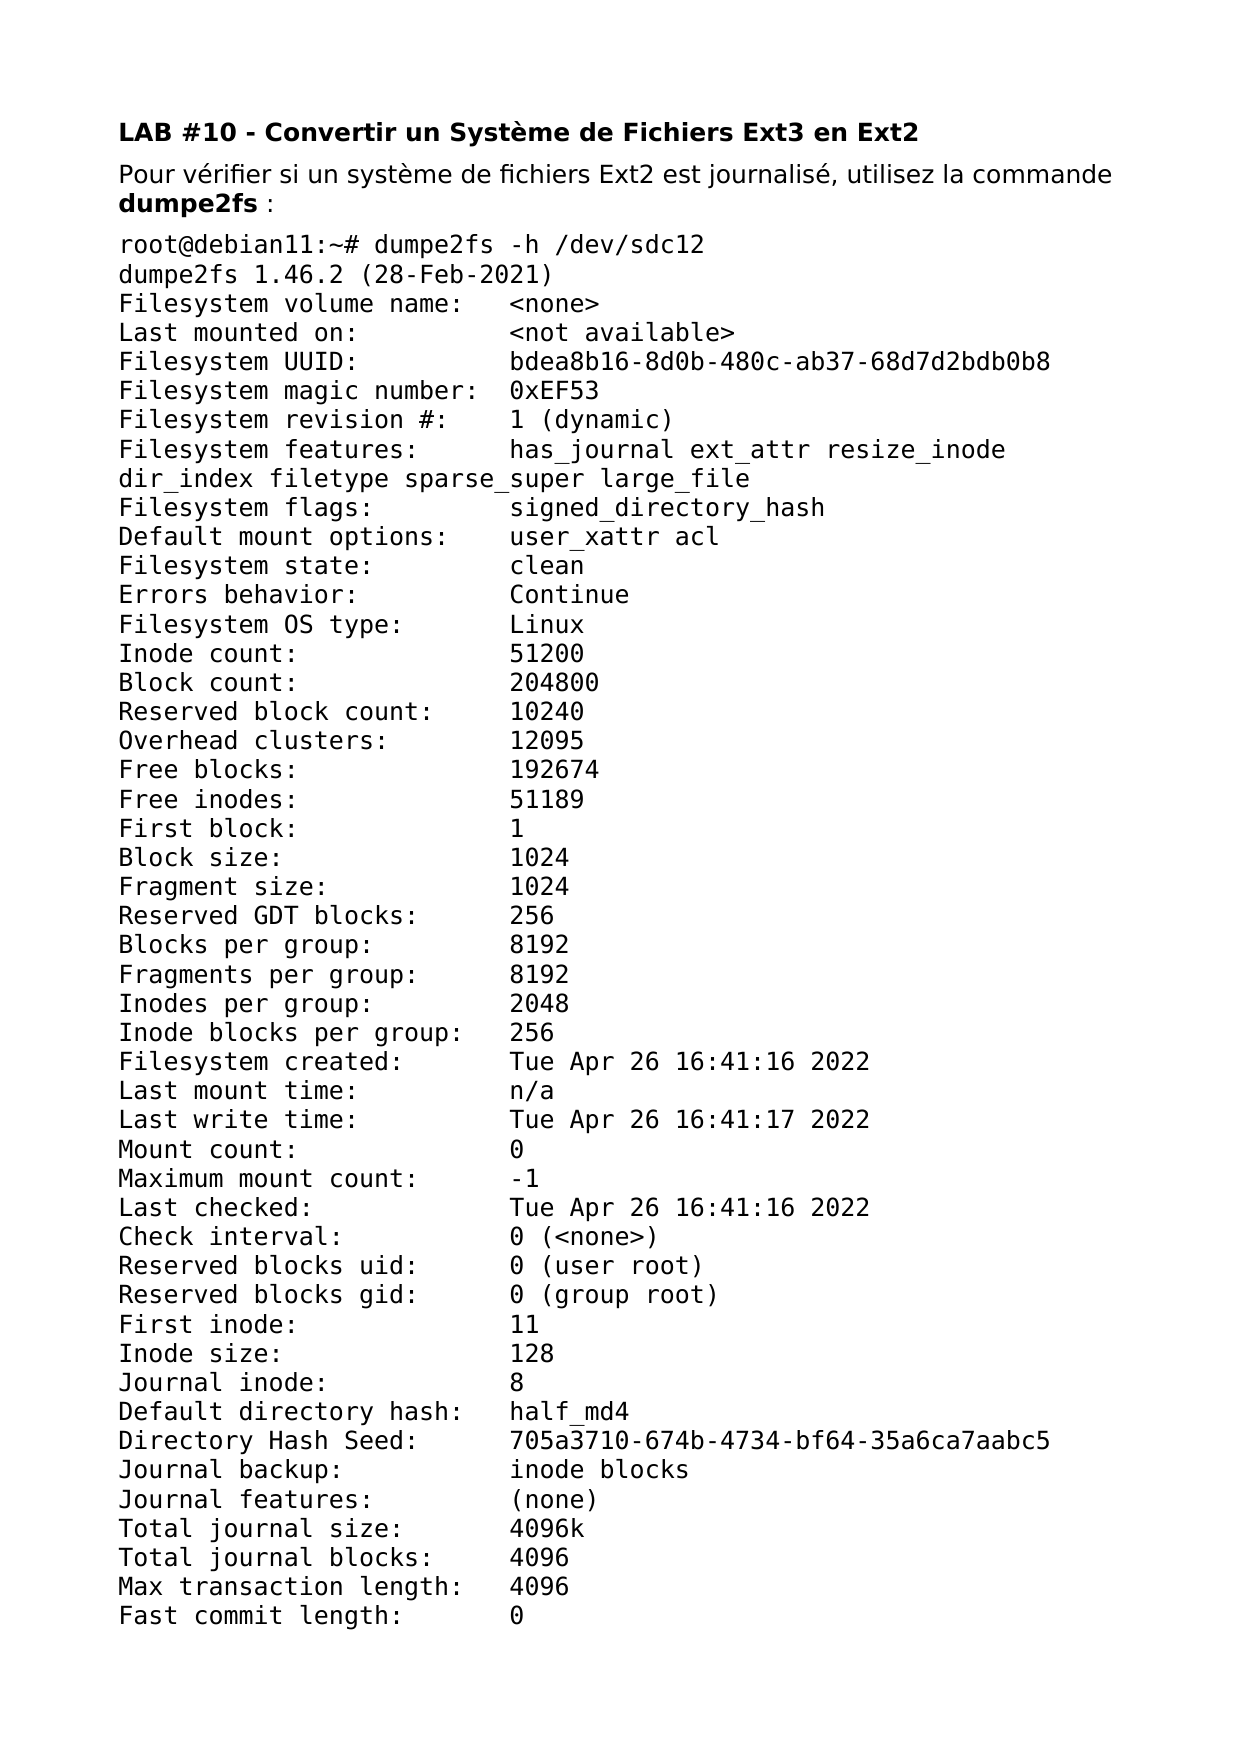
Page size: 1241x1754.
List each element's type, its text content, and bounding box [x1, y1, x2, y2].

text root@debian11:~# dumpe2fs -h /dev/sdc12 dumpe2fs 1.46.2 (28-Feb-2021) Filesystem volume name: <none> Last mounted on: <not available> Filesystem UUID: bdea8b16-8d0b-480c-ab37-68d7d2bdb0b8 Filesystem magic number: 0xEF53 Filesystem revision #: 1 (dynamic) Filesystem features: has_journal ext_attr resize_inode dir_index filetype sparse_super large_file Filesystem flags: signed_directory_hash Default mount options: user_xattr acl Filesystem state: clean Errors behavior: Continue Filesystem OS type: Linux Inode count: 51200 Block count: 204800 Reserved block count: 10240 Overhead clusters: 12095 Free blocks: 192674 Free inodes: 51189 First block: 1 Block size: 1024 Fragment size: 1024 Reserved GDT blocks: 256 Blocks per group: 8192 Fragments per group: 8192 Inodes per group: 2048 Inode blocks per group: 256 Filesystem created: Tue Apr 26 16:41:16 2022 Last mount time: n/a Last write time: Tue Apr 26 16:41:17 2022 Mount count: 0 Maximum mount count: -1 Last checked: Tue Apr 26 16:41:16 2022 Check interval: 0 (<none>) Reserved blocks uid: 0 (user root) Reserved blocks gid: 0 (group root) First inode: 11 Inode size: 128 Journal inode: 8 Default directory hash: half_md4 Directory Hash Seed: 705a3710-674b-4734-bf64-35a6ca7aabc5 Journal backup: inode blocks Journal features: (none) Total journal size: 4096k Total journal blocks: 4096 Max transaction length: 4096 Fast commit length: 0 [118, 231, 1122, 1631]
subtitle LAB #10 - Convertir un Système de Fichiers Ext3 en Ext2 [118, 118, 1122, 147]
text Pour vérifier si un système de fichiers Ext2 est journalisé, utilisez la commande dumpe2fs : [118, 160, 1122, 218]
